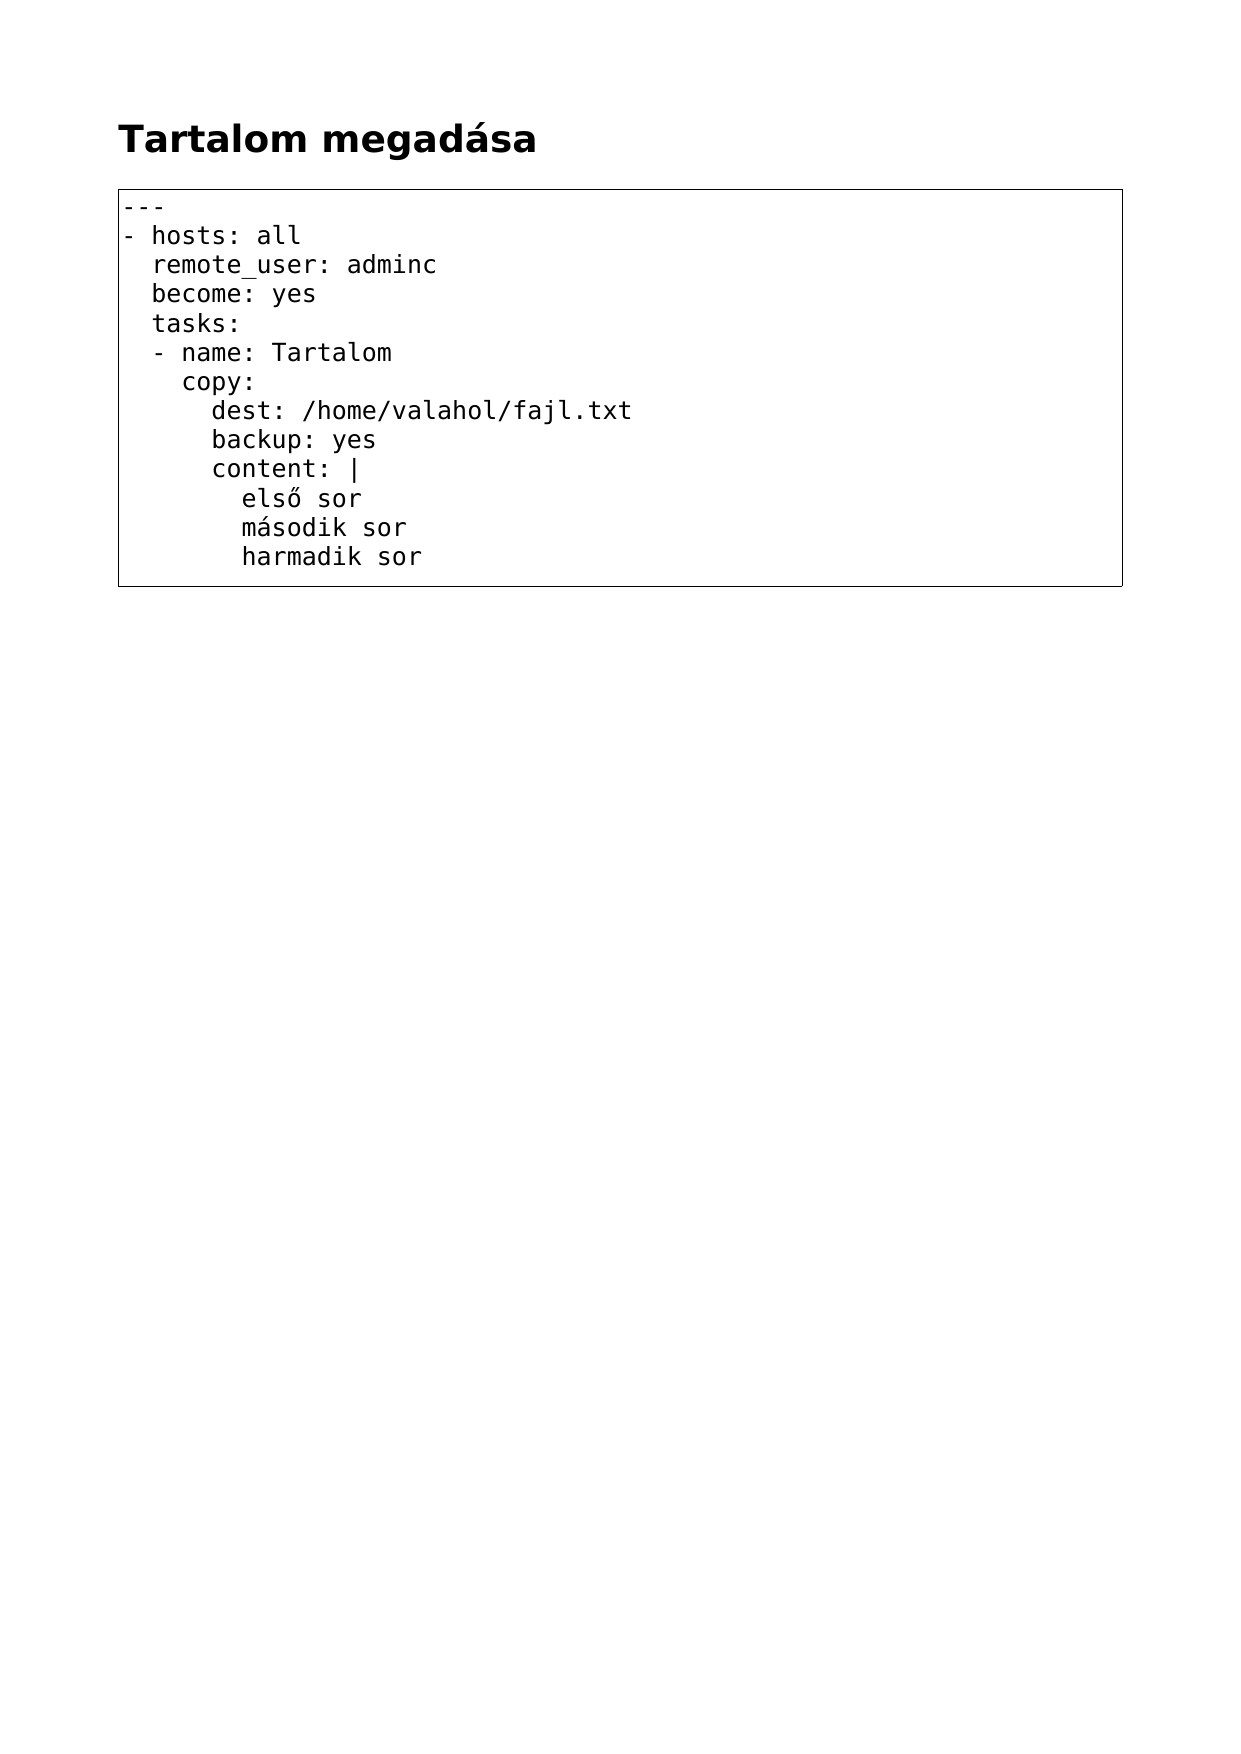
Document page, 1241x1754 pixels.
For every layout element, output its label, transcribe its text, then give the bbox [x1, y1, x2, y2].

subtitle Tartalom megadása [118, 118, 1122, 162]
table_header --- - hosts: all remote_user: adminc become: yes tasks: - name: Tartalom copy: dest: /home/valahol/fajl.txt backup: yes content: | első sor második sor harmadik sor [119, 190, 1122, 586]
